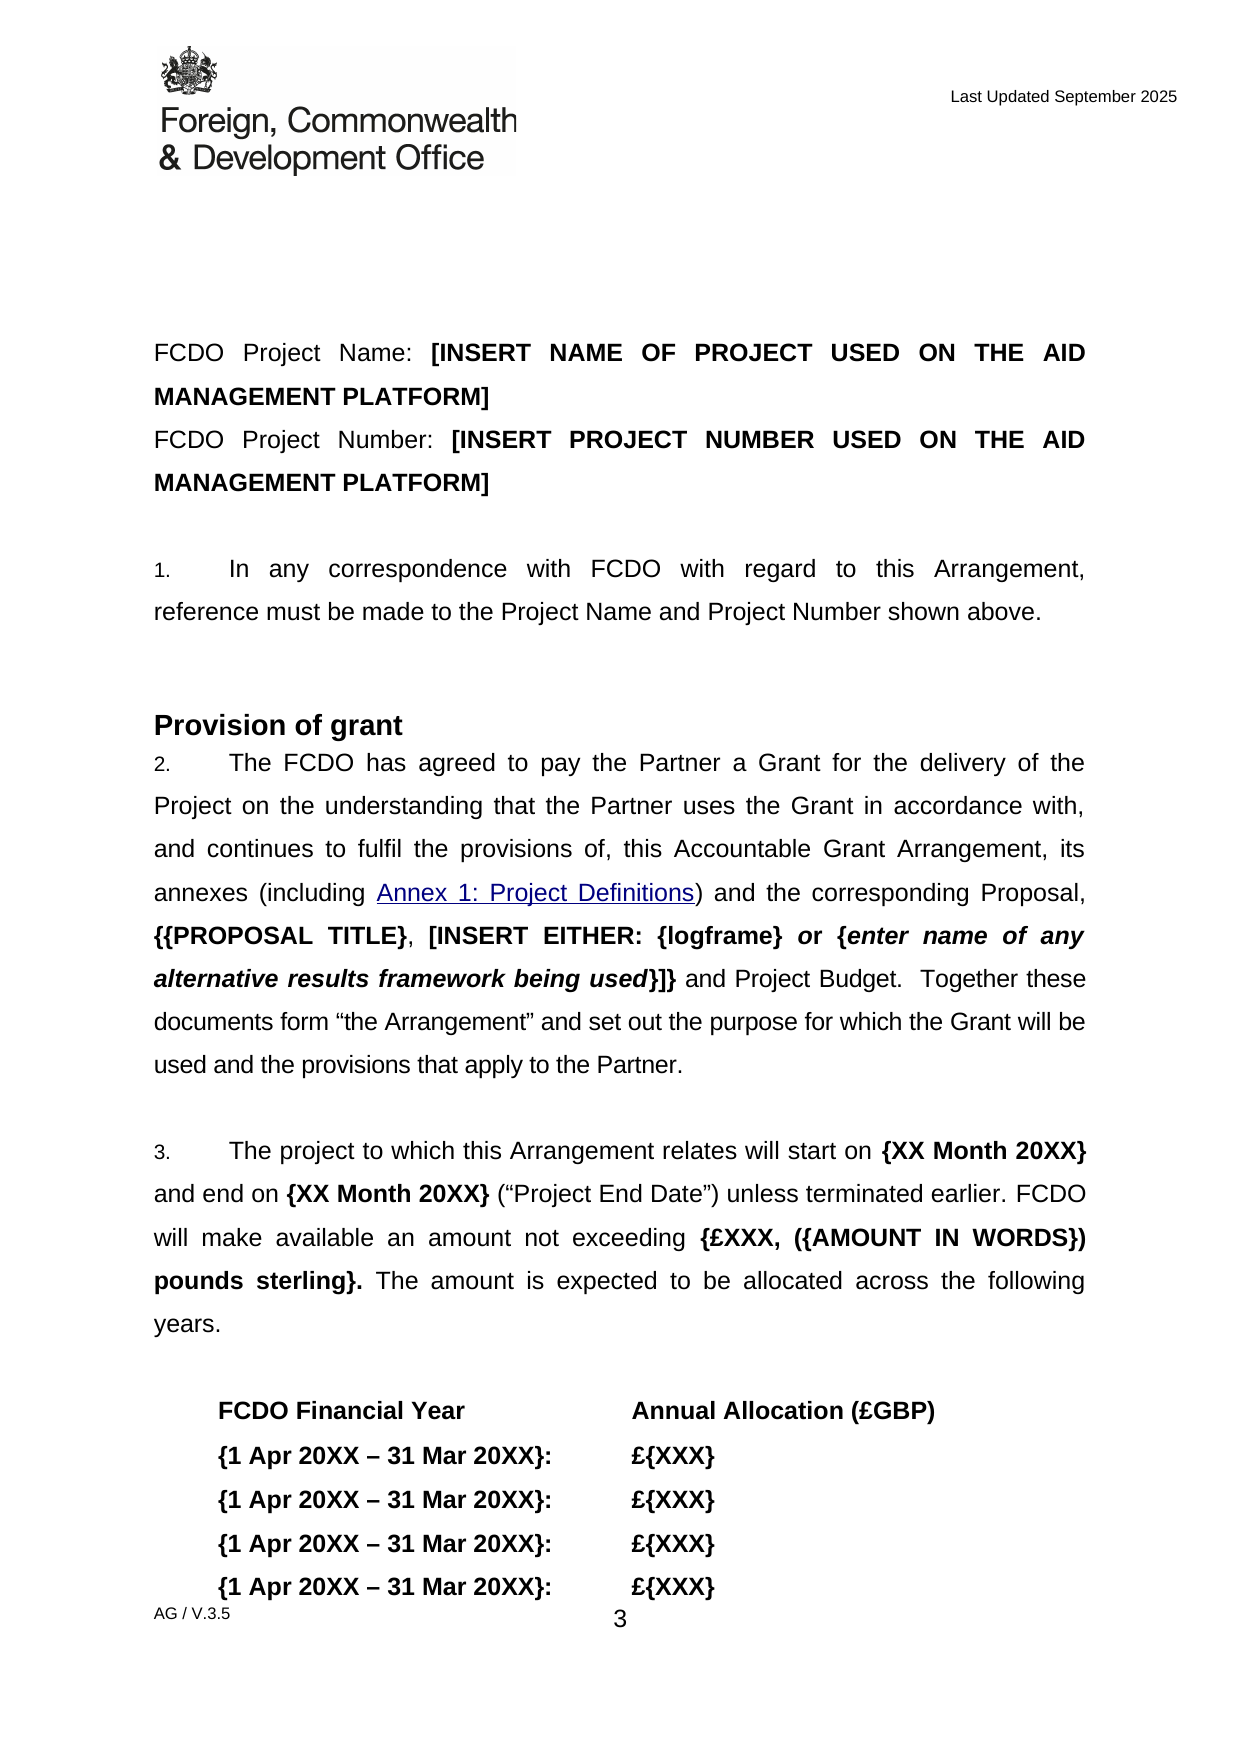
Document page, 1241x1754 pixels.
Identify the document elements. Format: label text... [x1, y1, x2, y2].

table_cell £{XXX} [620, 1572, 1033, 1604]
table_cell {1 Apr 20XX – 31 Mar 20XX}: [207, 1439, 620, 1484]
text FCDO Project Number: [INSERT PROJECT NUMBER USED ON THE AID MANAGEMENT PLATFORM] [153, 425, 1087, 497]
table_cell £{XXX} [620, 1439, 1033, 1484]
table_cell £{XXX} [620, 1484, 1033, 1528]
table_header FCDO Financial Year [207, 1395, 620, 1439]
text FCDO Project Name: [INSERT NAME OF PROJECT USED ON THE AID MANAGEMENT PLATFORM] [153, 338, 1087, 410]
table_cell £{XXX} [620, 1528, 1033, 1572]
subtitle Provision of grant [153, 708, 1087, 742]
list In any correspondence with FCDO with regard to this Arrangement, reference must be made to the Project Name and Project Number shown above. [153, 554, 1087, 626]
table_header Annual Allocation (£GBP) [620, 1395, 1033, 1439]
table_cell {1 Apr 20XX – 31 Mar 20XX}: [207, 1528, 620, 1572]
table_cell {1 Apr 20XX – 31 Mar 20XX}: [207, 1484, 620, 1528]
list The project to which this Arrangement relates will start on {XX Month 20XX} and end on {XX Month 20XX} (“Project End Date”) unless terminated earlier. FCDO will make available an amount not exceeding {£XXX, ({AMOUNT IN WORDS}) pounds sterling}. The amount is expected to be allocated across the following years. [153, 1136, 1087, 1338]
list The FCDO has agreed to pay the Partner a Grant for the delivery of the Project on the understanding that the Partner uses the Grant in accordance with, and continues to fulfil the provisions of, this Accountable Grant Arrangement, its annexes (including Annex 1: Project Definitions) and the corresponding Proposal, {{PROPOSAL TITLE}, [INSERT EITHER: {logframe} or {enter name of any alternative results framework being used}]} and Project Budget. Together these documents form “the Arrangement” and set out the purpose for which the Grant will be used and the provisions that apply to the Partner. [153, 748, 1087, 1079]
table_cell {1 Apr 20XX – 31 Mar 20XX}: [207, 1572, 620, 1604]
